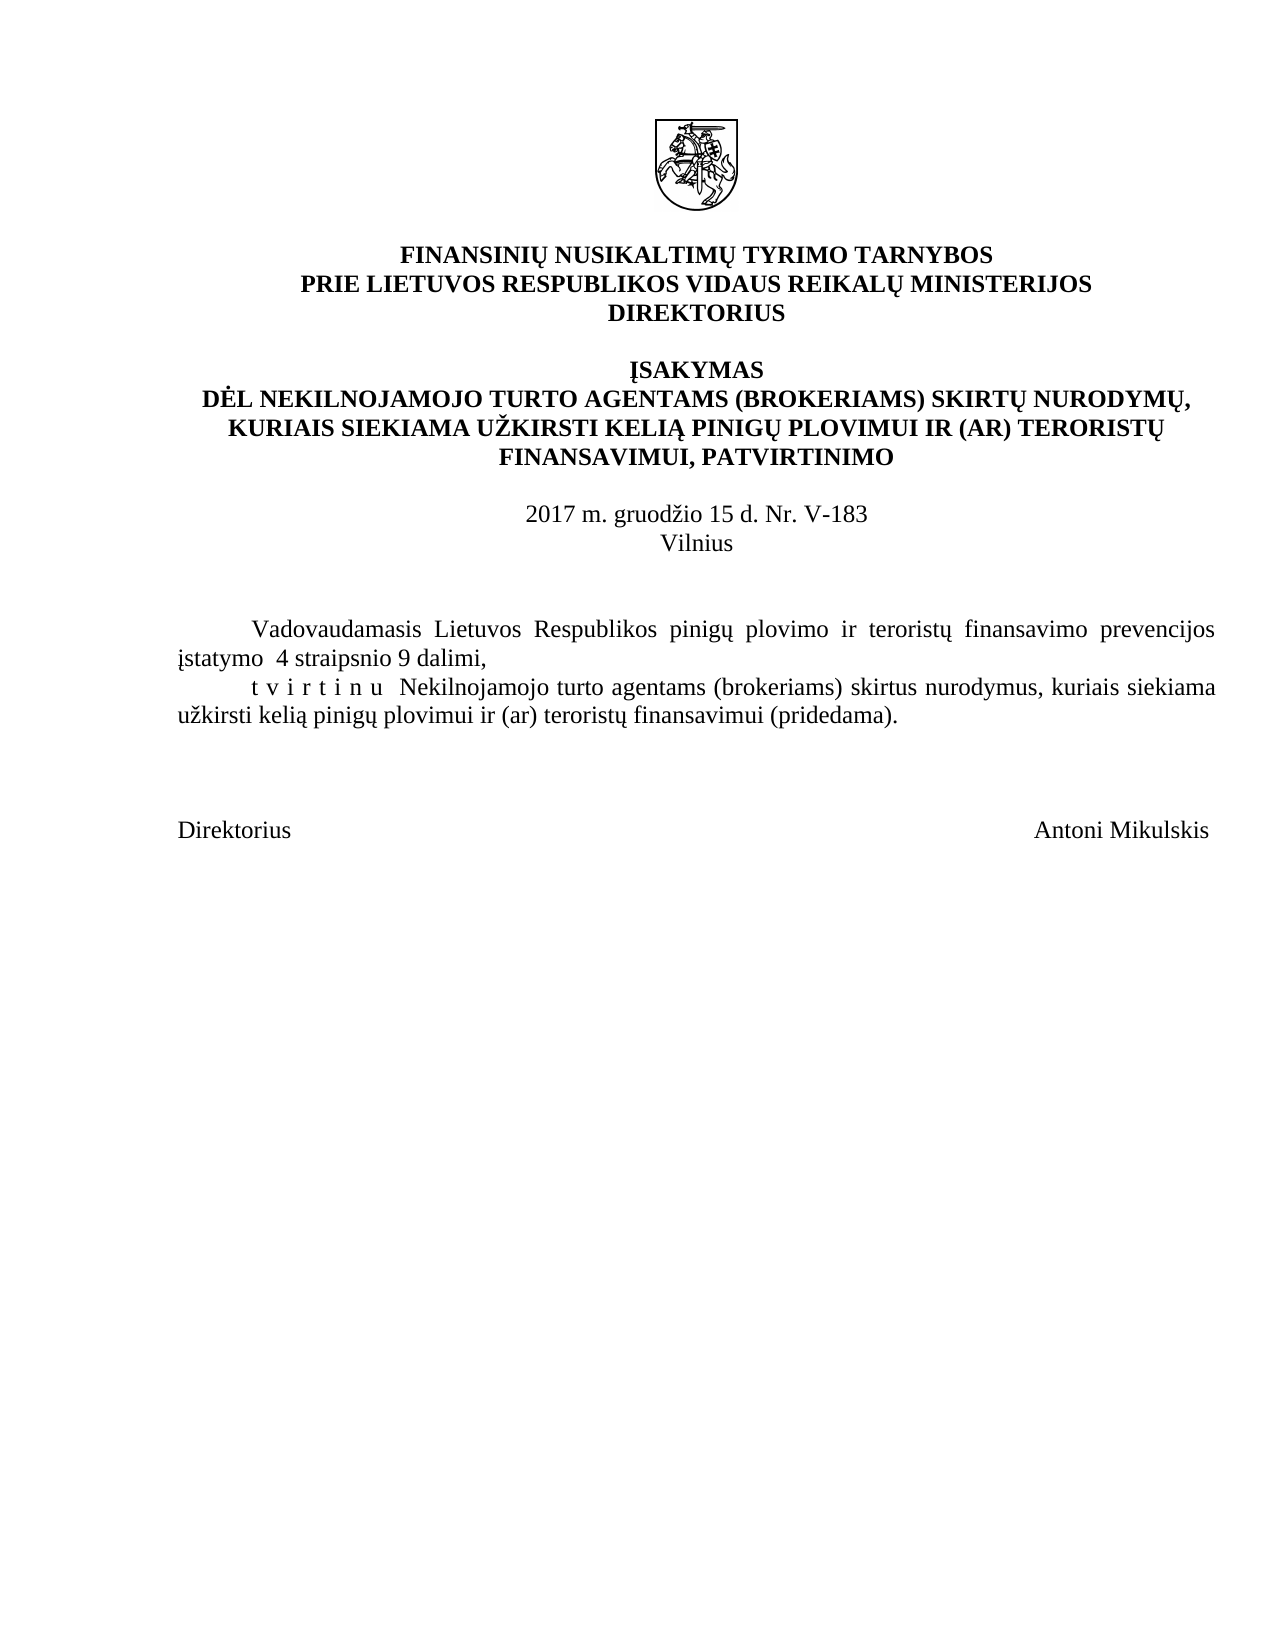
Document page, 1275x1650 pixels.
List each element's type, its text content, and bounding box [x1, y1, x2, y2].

text ĮSAKYMAS [177, 356, 1216, 384]
text Vilnius [177, 528, 1216, 557]
text Vadovaudamasis Lietuvos Respublikos pinigų plovimo ir teroristų finansavimo prevencijos įstatymo 4 straipsnio 9 dalimi, [177, 614, 1216, 672]
text DĖL nekilnojamojo turto agentaMS (brokeriaMS) skirtŲ nurodymŲ, kuriais siekiama užkirsti kelią pinigų plovimui IR (AR) TERORISTŲ FINANSAVIMUI, PATVIRTINIMO [177, 384, 1216, 471]
text FINANSINIŲ NUSIKALTIMŲ TYRIMO TARNYBOS [177, 241, 1216, 269]
text tvirtinu Nekilnojamojo turto agentams (brokeriams) skirtus nurodymus, kuriais siekiama užkirsti kelią pinigų plovimui ir (ar) teroristų finansavimui (pridedama). [177, 672, 1216, 729]
text 2017 m. gruodžio 15 d. Nr. V-183 [177, 499, 1216, 528]
text Direktorius Antoni Mikulskis [177, 816, 1216, 844]
text DIREKTORIUS [177, 298, 1216, 327]
text PRIE LIETUVOS RESPUBLIKOS VIDAUS REIKALŲ MINISTERIJOS [177, 269, 1216, 298]
